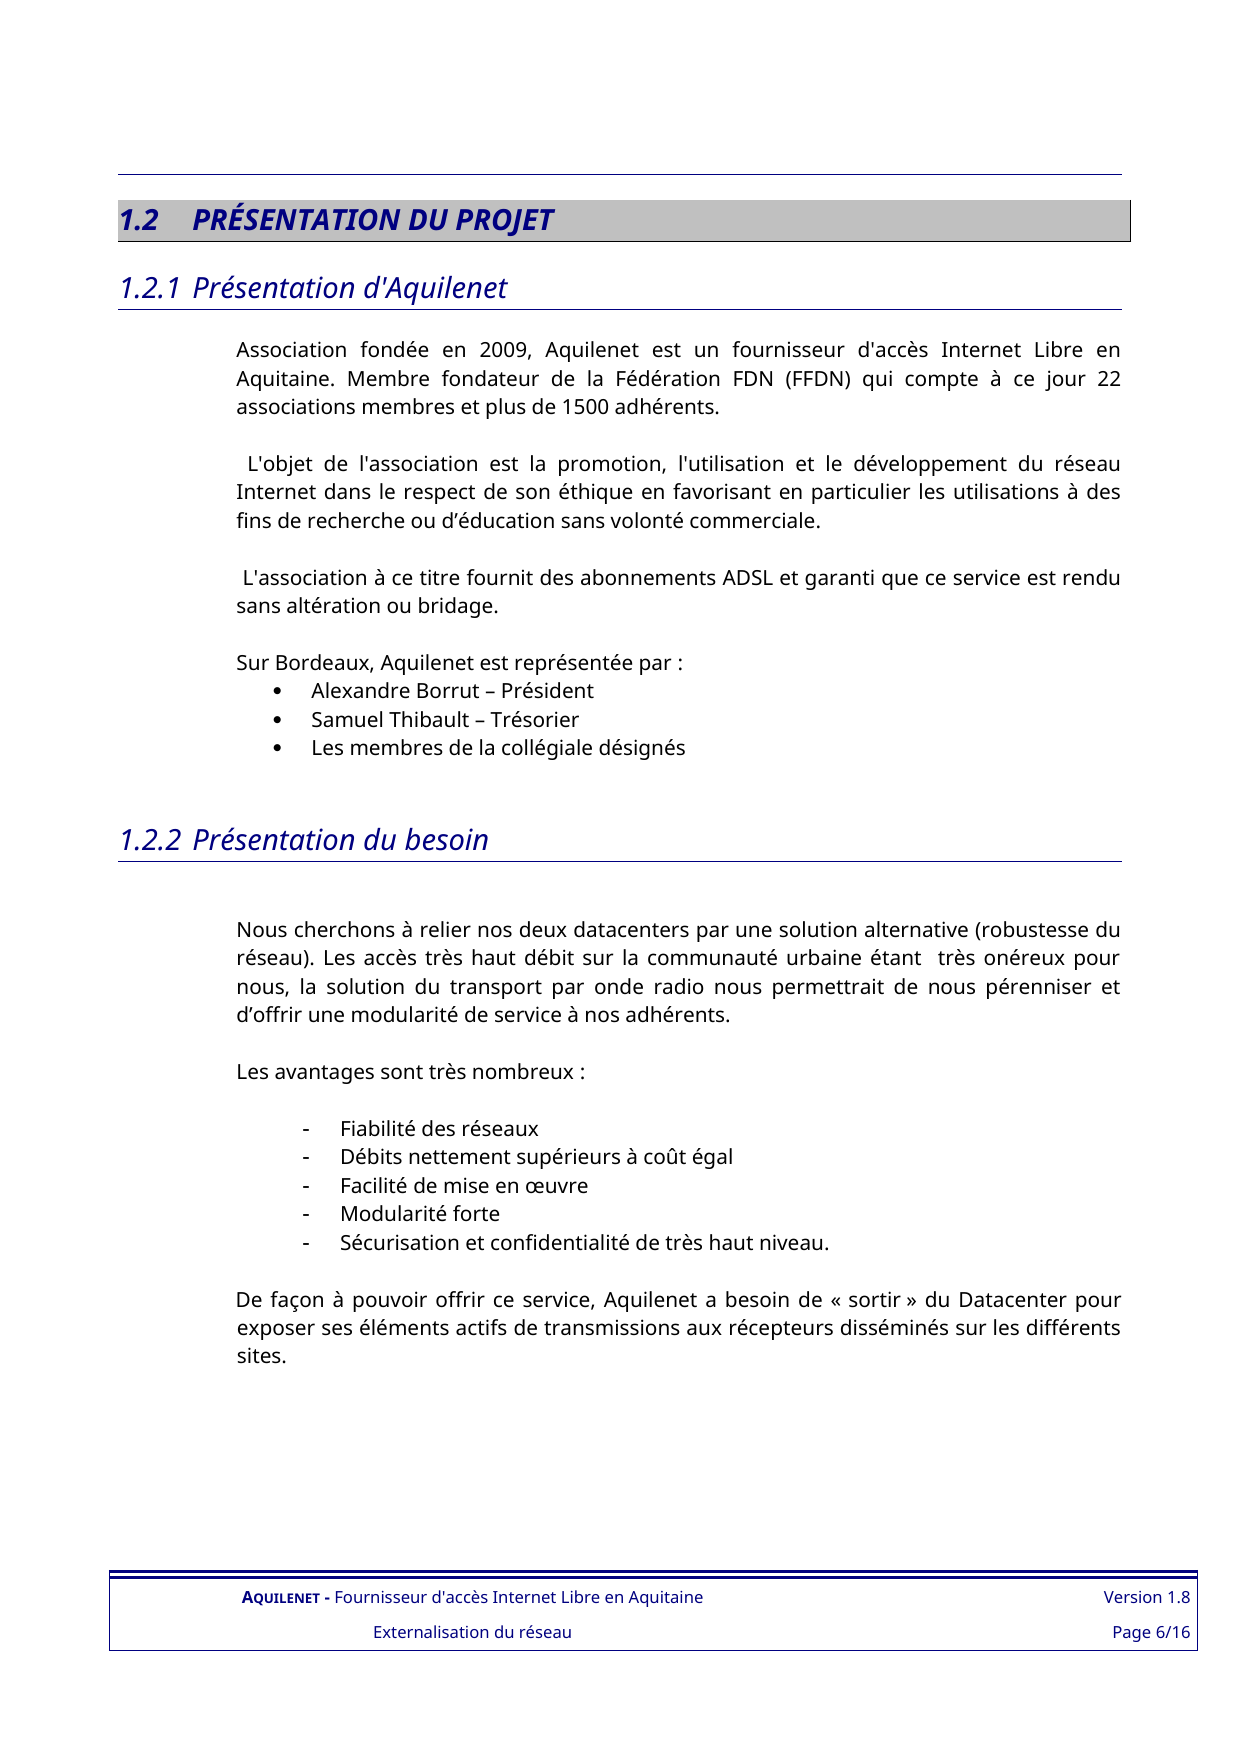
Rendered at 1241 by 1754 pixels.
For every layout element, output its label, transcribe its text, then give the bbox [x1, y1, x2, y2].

list Sécurisation et confidentialité de très haut niveau. [302, 1228, 1122, 1256]
list Alexandre Borrut – Président [274, 677, 1122, 705]
list Modularité forte [302, 1199, 1122, 1228]
text De façon à pouvoir offrir ce service, Aquilenet a besoin de « sortir » du Datacenter pour exposer ses éléments actifs de transmissions aux récepteurs disséminés sur les différents sites. [235, 1285, 1122, 1370]
list Les membres de la collégiale désignés [274, 733, 1122, 762]
subtitle Présentation du projet [118, 200, 1130, 241]
subtitle Présentation d'Aquilenet [118, 267, 1122, 309]
list Débits nettement supérieurs à coût égal [302, 1142, 1122, 1171]
subtitle Présentation du besoin [118, 819, 1122, 861]
text L'objet de l'association est la promotion, l'utilisation et le développement du réseau Internet dans le respect de son éthique en favorisant en particulier les utilisations à des fins de recherche ou d’éducation sans volonté commerciale. [236, 449, 1122, 534]
list Samuel Thibault – Trésorier [274, 705, 1122, 733]
text Nous cherchons à relier nos deux datacenters par une solution alternative (robustesse du réseau). Les accès très haut débit sur la communauté urbaine étant très onéreux pour nous, la solution du transport par onde radio nous permettrait de nous pérenniser et d’offrir une modularité de service à nos adhérents. [236, 915, 1122, 1029]
text Sur Bordeaux, Aquilenet est représentée par : [236, 648, 1122, 677]
list Fiabilité des réseaux [302, 1114, 1122, 1142]
list Facilité de mise en œuvre [302, 1171, 1122, 1199]
text Les avantages sont très nombreux : [236, 1057, 1122, 1086]
text L'association à ce titre fournit des abonnements ADSL et garanti que ce service est rendu sans altération ou bridage. [236, 563, 1122, 620]
text Association fondée en 2009, Aquilenet est un fournisseur d'accès Internet Libre en Aquitaine. Membre fondateur de la Fédération FDN (FFDN) qui compte à ce jour 22 associations membres et plus de 1500 adhérents. [236, 335, 1122, 421]
